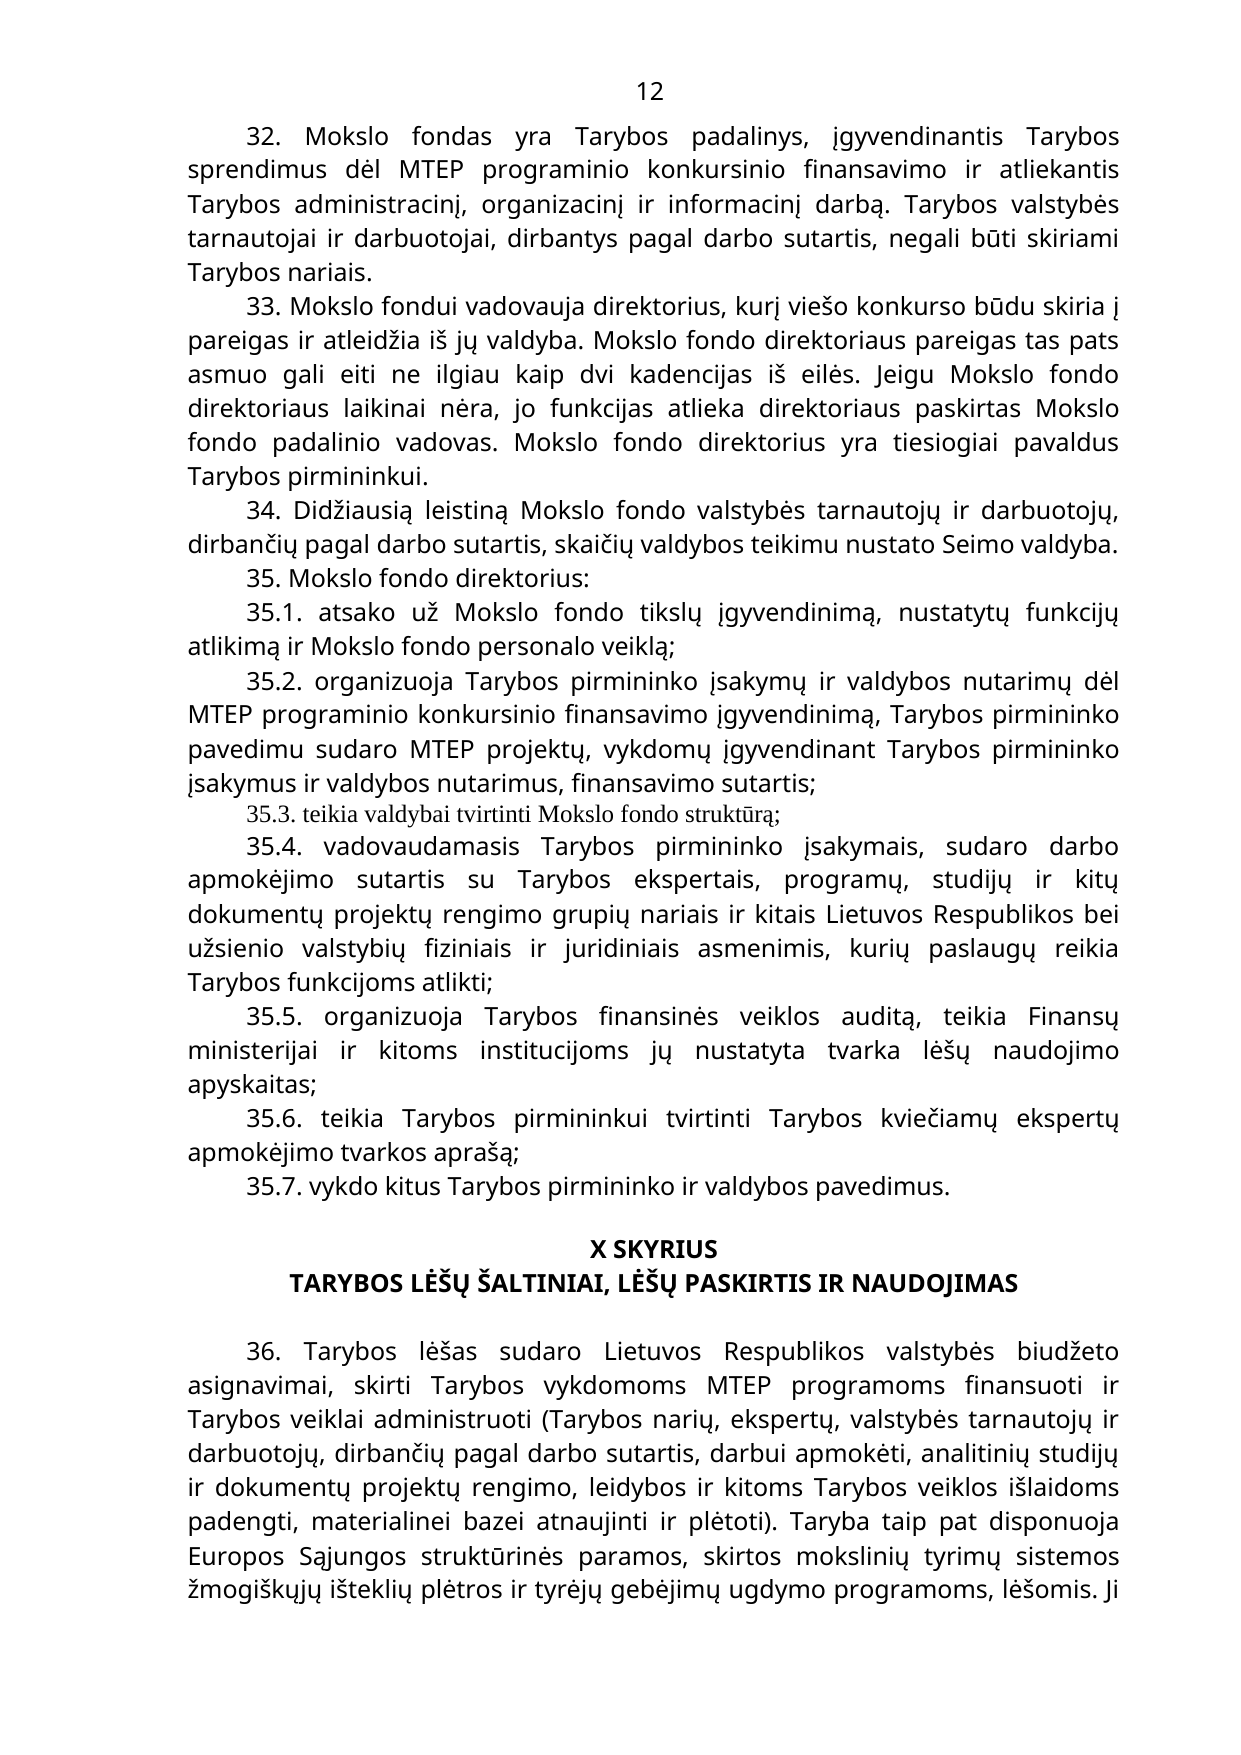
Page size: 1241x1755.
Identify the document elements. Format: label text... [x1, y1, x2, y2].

text 35.1. atsako už Mokslo fondo tikslų įgyvendinimą, nustatytų funkcijų atlikimą ir Mokslo fondo personalo veiklą; [187, 595, 1120, 663]
text 35.3. teikia valdybai tvirtinti Mokslo fondo struktūrą; [187, 799, 1120, 828]
text 35.5. organizuoja Tarybos finansinės veiklos auditą, teikia Finansų ministerijai ir kitoms institucijoms jų nustatyta tvarka lėšų naudojimo apyskaitas; [187, 998, 1120, 1101]
text 33. Mokslo fondui vadovauja direktorius, kurį viešo konkurso būdu skiria į pareigas ir atleidžia iš jų valdyba. Mokslo fondo direktoriaus pareigas tas pats asmuo gali eiti ne ilgiau kaip dvi kadencijas iš eilės. Jeigu Mokslo fondo direktoriaus laikinai nėra, jo funkcijas atlieka direktoriaus paskirtas Mokslo fondo padalinio vadovas. Mokslo fondo direktorius yra tiesiogiai pavaldus Tarybos pirmininkui. [187, 288, 1120, 493]
text 35.2. organizuoja Tarybos pirmininko įsakymų ir valdybos nutarimų dėl MTEP programinio konkursinio finansavimo įgyvendinimą, Tarybos pirmininko pavedimu sudaro MTEP projektų, vykdomų įgyvendinant Tarybos pirmininko įsakymus ir valdybos nutarimus, finansavimo sutartis; [187, 663, 1120, 799]
text 35.7. vykdo kitus Tarybos pirmininko ir valdybos pavedimus. [187, 1169, 1120, 1203]
text 34. Didžiausią leistiną Mokslo fondo valstybės tarnautojų ir darbuotojų, dirbančių pagal darbo sutartis, skaičių valdybos teikimu nustato Seimo valdyba. [187, 493, 1120, 561]
text X SKYRIUS [187, 1232, 1120, 1266]
text Tarybos lėšų šaltiniai, LĖŠŲ PASKIRTIS ir naudojimas [187, 1266, 1120, 1300]
text 36. Tarybos lėšas sudaro Lietuvos Respublikos valstybės biudžeto asignavimai, skirti Tarybos vykdomoms MTEP programoms finansuoti ir Tarybos veiklai administruoti (Tarybos narių, ekspertų, valstybės tarnautojų ir darbuotojų, dirbančių pagal darbo sutartis, darbui apmokėti, analitinių studijų ir dokumentų projektų rengimo, leidybos ir kitoms Tarybos veiklos išlaidoms padengti, materialinei bazei atnaujinti ir plėtoti). Taryba taip pat disponuoja Europos Sąjungos struktūrinės paramos, skirtos mokslinių tyrimų sistemos žmogiškųjų išteklių plėtros ir tyrėjų gebėjimų ugdymo programoms, lėšomis. Ji [187, 1334, 1120, 1606]
text 32. Mokslo fondas yra Tarybos padalinys, įgyvendinantis Tarybos sprendimus dėl MTEP programinio konkursinio finansavimo ir atliekantis Tarybos administracinį, organizacinį ir informacinį darbą. Tarybos valstybės tarnautojai ir darbuotojai, dirbantys pagal darbo sutartis, negali būti skiriami Tarybos nariais. [187, 118, 1120, 288]
text 35. Mokslo fondo direktorius: [187, 561, 1120, 595]
text 35.6. teikia Tarybos pirmininkui tvirtinti Tarybos kviečiamų ekspertų apmokėjimo tvarkos aprašą; [187, 1101, 1120, 1169]
text 35.4. vadovaudamasis Tarybos pirmininko įsakymais, sudaro darbo apmokėjimo sutartis su Tarybos ekspertais, programų, studijų ir kitų dokumentų projektų rengimo grupių nariais ir kitais Lietuvos Respublikos bei užsienio valstybių fiziniais ir juridiniais asmenimis, kurių paslaugų reikia Tarybos funkcijoms atlikti; [187, 828, 1120, 998]
